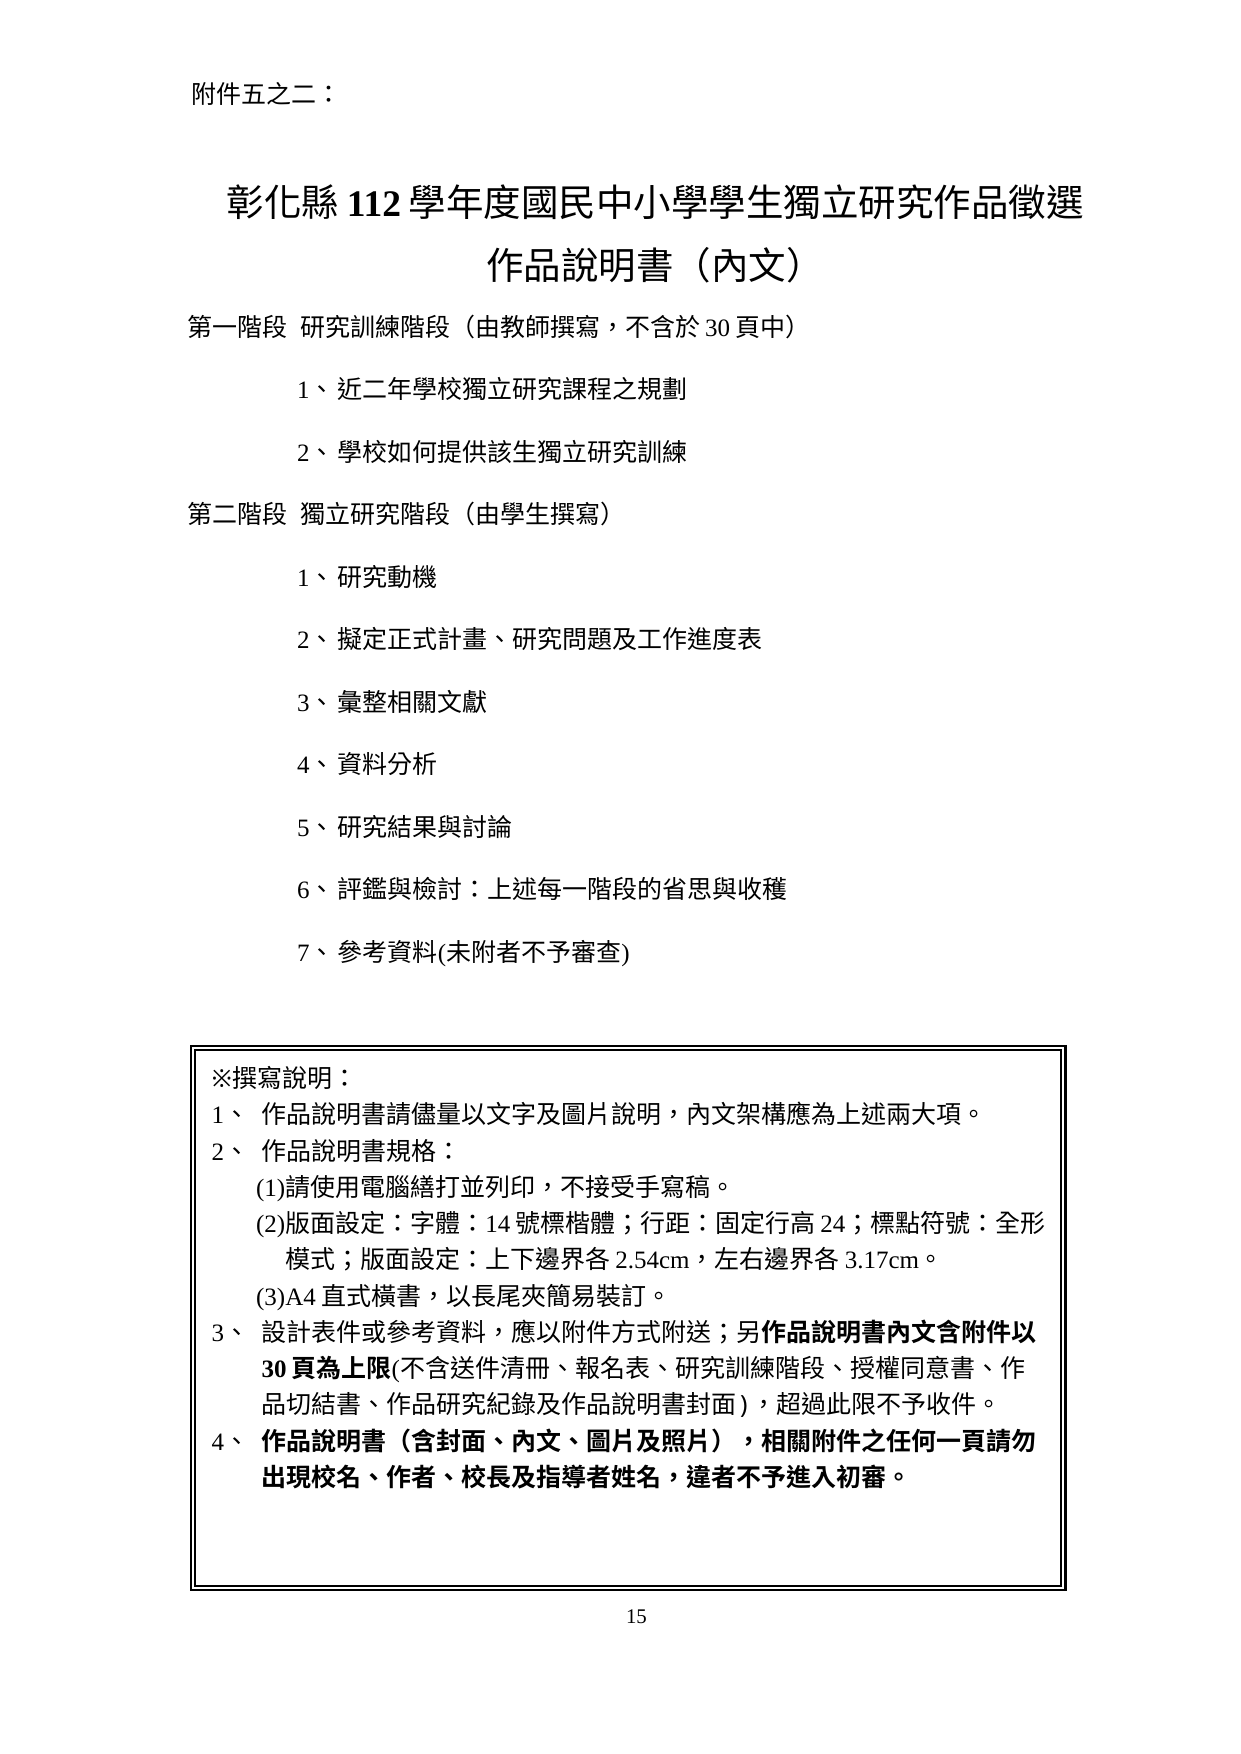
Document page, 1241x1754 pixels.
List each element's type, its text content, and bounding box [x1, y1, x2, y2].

list 作品說明書規格： [211, 1131, 1045, 1167]
text 第二階段 獨立研究階段（由學生撰寫） [187, 471, 1122, 534]
text ※撰寫說明： [211, 1058, 1045, 1095]
list 彙整相關文獻 [238, 659, 1122, 721]
list 近二年學校獨立研究課程之規劃 [238, 346, 1122, 409]
list 擬定正式計畫、研究問題及工作進度表 [238, 596, 1122, 659]
list A4直式橫書，以長尾夾簡易裝訂。 [256, 1276, 1045, 1312]
text 附件五之二： [191, 74, 805, 110]
list 研究結果與討論 [238, 784, 1122, 846]
list 學校如何提供該生獨立研究訓練 [238, 409, 1122, 471]
text 彰化縣112學年度國民中小學學生獨立研究作品徵選 [187, 159, 1122, 221]
list 研究動機 [238, 534, 1122, 596]
list 請使用電腦繕打並列印，不接受手寫稿。 [256, 1167, 1045, 1203]
text 第一階段 研究訓練階段（由教師撰寫，不含於30頁中） [187, 284, 1122, 346]
text 作品說明書（內文） [187, 221, 1122, 284]
list 參考資料(未附者不予審查) [238, 909, 1122, 971]
text [176, 67, 820, 124]
list 設計表件或參考資料，應以附件方式附送；另作品說明書內文含附件以30頁為上限(不含送件清冊、報名表、研究訓練階段、授權同意書、作品切結書、作品研究紀錄及作品說明書封面)，超過此限不予收件。 [211, 1312, 1045, 1421]
list 作品說明書（含封面、內文、圖片及照片），相關附件之任何一頁請勿出現校名、作者、校長及指導者姓名，違者不予進入初審。 [211, 1421, 1045, 1493]
list 評鑑與檢討：上述每一階段的省思與收穫 [238, 846, 1122, 909]
list 資料分析 [238, 721, 1122, 784]
list 版面設定：字體：14號標楷體；行距：固定行高24；標點符號：全形模式；版面設定：上下邊界各2.54cm，左右邊界各3.17cm。 [256, 1203, 1045, 1276]
list 作品說明書請儘量以文字及圖片說明，內文架構應為上述兩大項。 [211, 1095, 1045, 1131]
